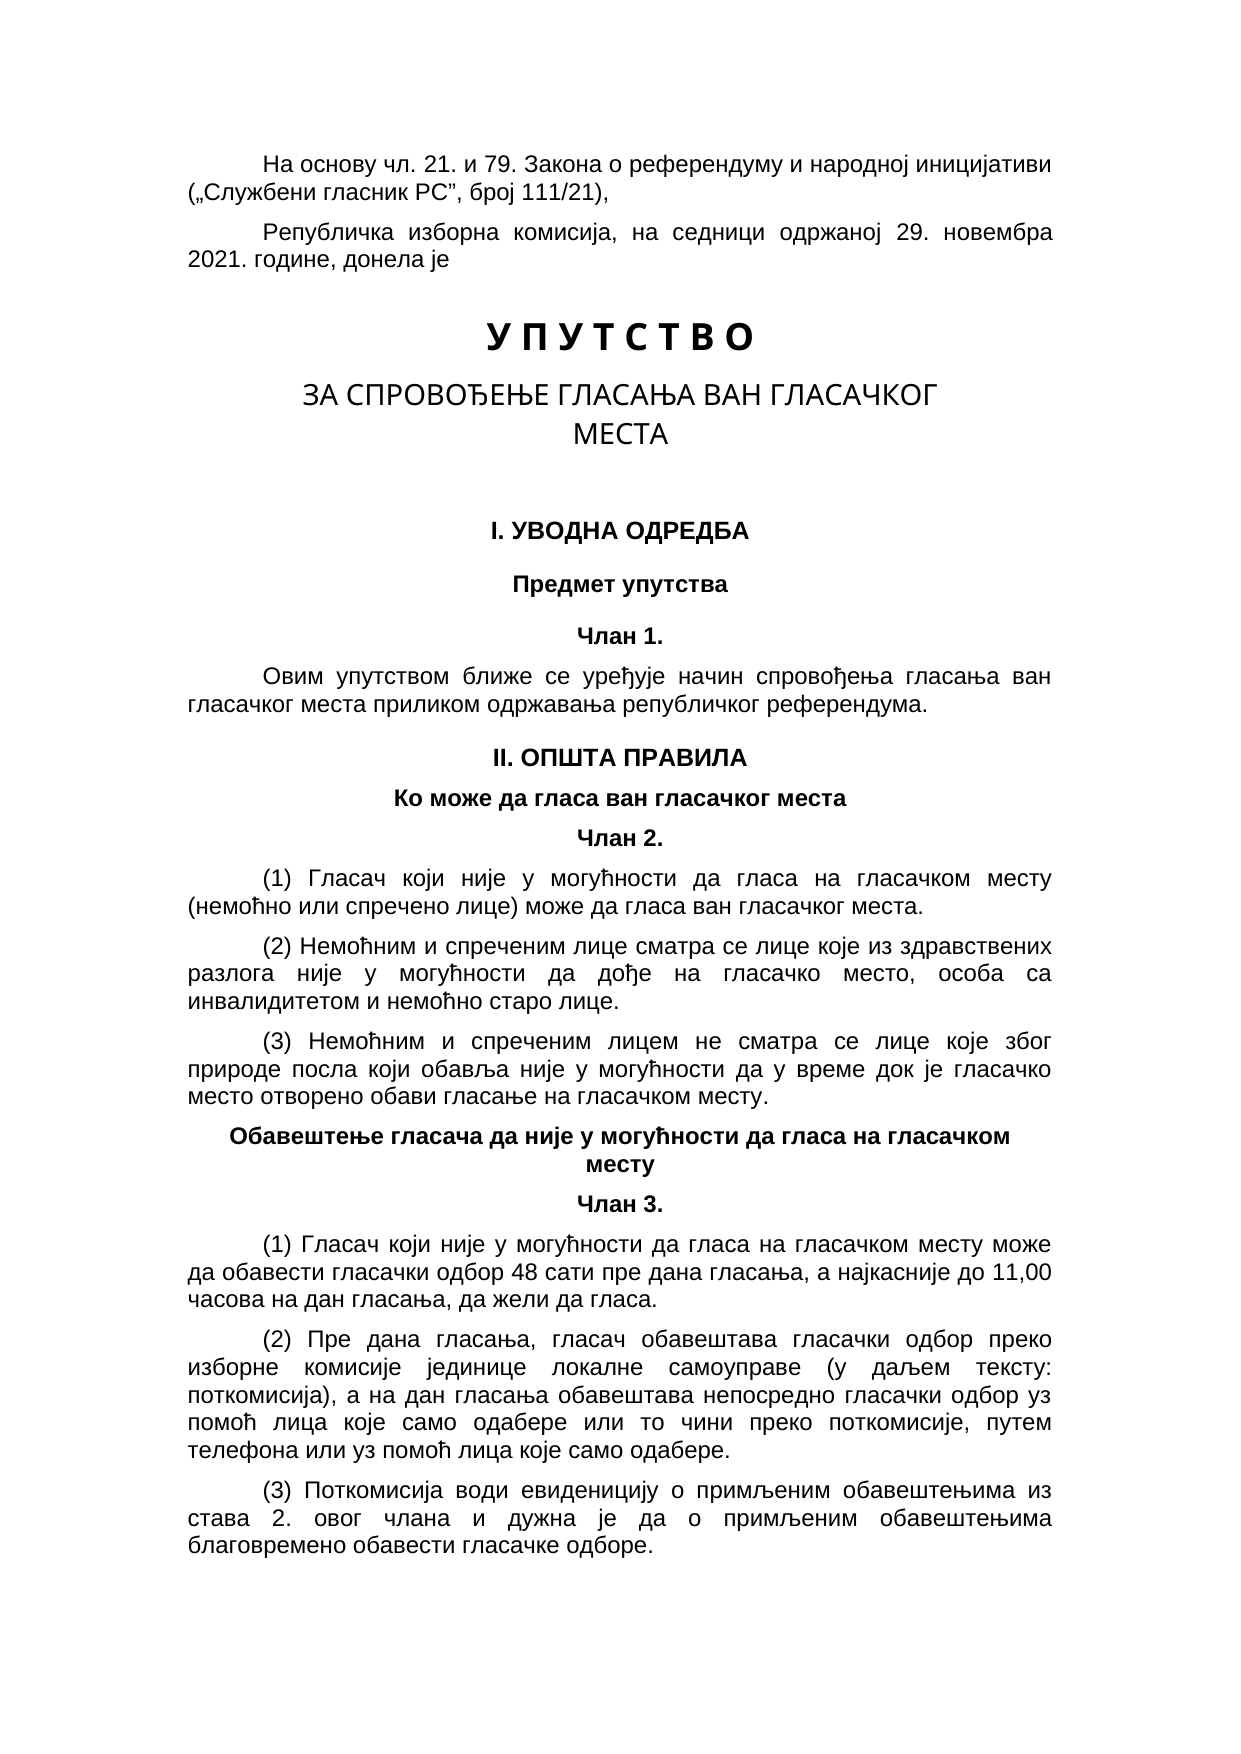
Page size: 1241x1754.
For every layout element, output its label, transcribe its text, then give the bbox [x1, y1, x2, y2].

text Ко може да гласа ван гласачког места [187, 784, 1053, 811]
text (2) Немоћним и спреченим лицe сматра се лицe које из здравствених разлога ниje у могућности да дођe на гласачко место, особa са инвалидитетом и немоћнo старo лицe. [187, 932, 1053, 1014]
text ЗА СПРОВОЂЕЊЕ ГЛАСАЊА ВАН ГЛАСАЧКОг МЕСТА [262, 374, 978, 453]
text Члан 2. [187, 824, 1053, 851]
text II. ОПШТА ПРАВИЛА [187, 742, 1053, 771]
text (1) Гласач који није у могућности да гласа на гласачком месту може да обавести гласачки одбор 48 сати пре дана гласања, а најкасније до 11,00 часова на дан гласања, да жели да гласа. [187, 1230, 1053, 1313]
text Обавештење гласача да није у могућности да гласа на гласачком месту [217, 1122, 1023, 1177]
text Предмет упутства [187, 569, 1053, 597]
text (3) Поткомисија води евиденицију о примљеним обавештењима из става 2. овог члана и дужна је да о примљеним обавештењима благовремено обавести гласачке одборе. [187, 1476, 1053, 1559]
text Члан 3. [187, 1190, 1053, 1218]
text У П У Т С Т В О [187, 310, 1053, 361]
text (2) Пре дана гласања, гласач обавештава гласачки одбор преко изборне комисије јединице локалне самоуправе (у даљем тексту: поткомисија), а на дан гласања обавештава непосредно гласачки одбор уз помоћ лица које само одабере или то чини преко поткомисије, путем телефона или уз помоћ лица које само одабере. [187, 1325, 1053, 1463]
text (3) Немоћним и спреченим лицeм не сматра се лице које због природе посла који обавља није у могућности да у време док је гласачко место отворено обави гласање на гласачком месту. [187, 1027, 1053, 1110]
text Републичка изборна комисија, на седници одржаној 29. новембра 2021. године, донела је [187, 218, 1053, 273]
text Овим упутством ближе се уређује начин спровођења гласања ван гласачког места приликом одржавања републичког референдума. [187, 662, 1053, 717]
text I. УВОДНА ОДРЕДБА [217, 516, 1023, 544]
text Члан 1. [187, 622, 1053, 650]
text На основу чл. 21. и 79. Закона о референдуму и народној иницијативи („Службени гласник РС”, број 111/21), [187, 150, 1053, 205]
text (1) Гласач који није у могућности да гласа на гласачком месту (немоћно или спречено лице) може да гласа ван гласачког места. [187, 864, 1053, 919]
